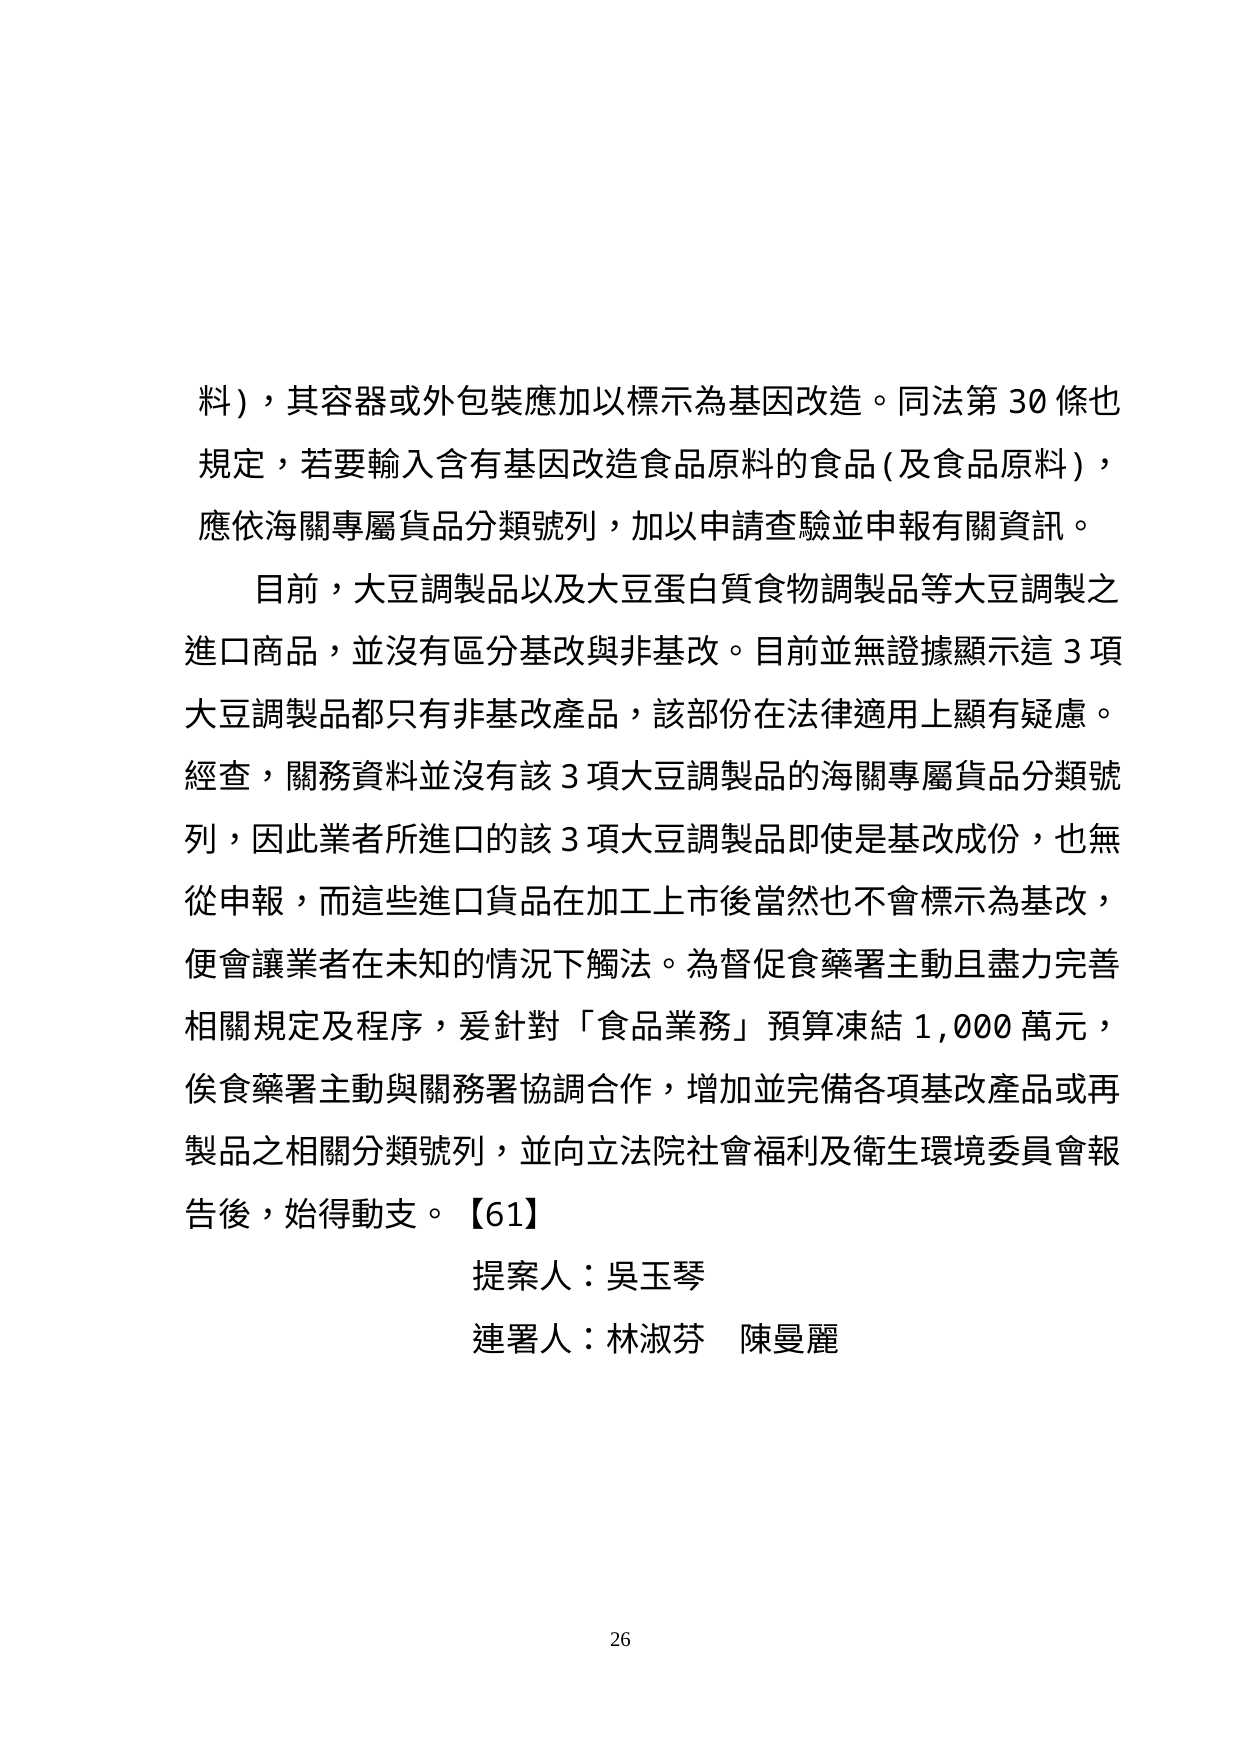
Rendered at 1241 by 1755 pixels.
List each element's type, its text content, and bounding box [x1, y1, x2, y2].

text 目前，大豆調製品以及大豆蛋白質食物調製品等大豆調製之進口商品，並沒有區分基改與非基改。目前並無證據顯示這3項大豆調製品都只有非基改產品，該部份在法律適用上顯有疑慮。經查，關務資料並沒有該3項大豆調製品的海關專屬貨品分類號列，因此業者所進口的該3項大豆調製品即使是基改成份，也無從申報，而這些進口貨品在加工上市後當然也不會標示為基改，便會讓業者在未知的情況下觸法。為督促食藥署主動且盡力完善相關規定及程序，爰針對「食品業務」預算凍結1,000萬元，俟食藥署主動與關務署協調合作，增加並完備各項基改產品或再製品之相關分類號列，並向立法院社會福利及衛生環境委員會報告後，始得動支。【61】 [184, 545, 1122, 1233]
text 連署人：林淑芬 陳曼麗 [118, 1295, 1122, 1358]
text 提案人：吳玉琴 [118, 1233, 1122, 1295]
text 料)，其容器或外包裝應加以標示為基因改造。同法第30條也規定，若要輸入含有基因改造食品原料的食品(及食品原料)，應依海關專屬貨品分類號列，加以申請查驗並申報有關資訊。 [151, 358, 1122, 545]
